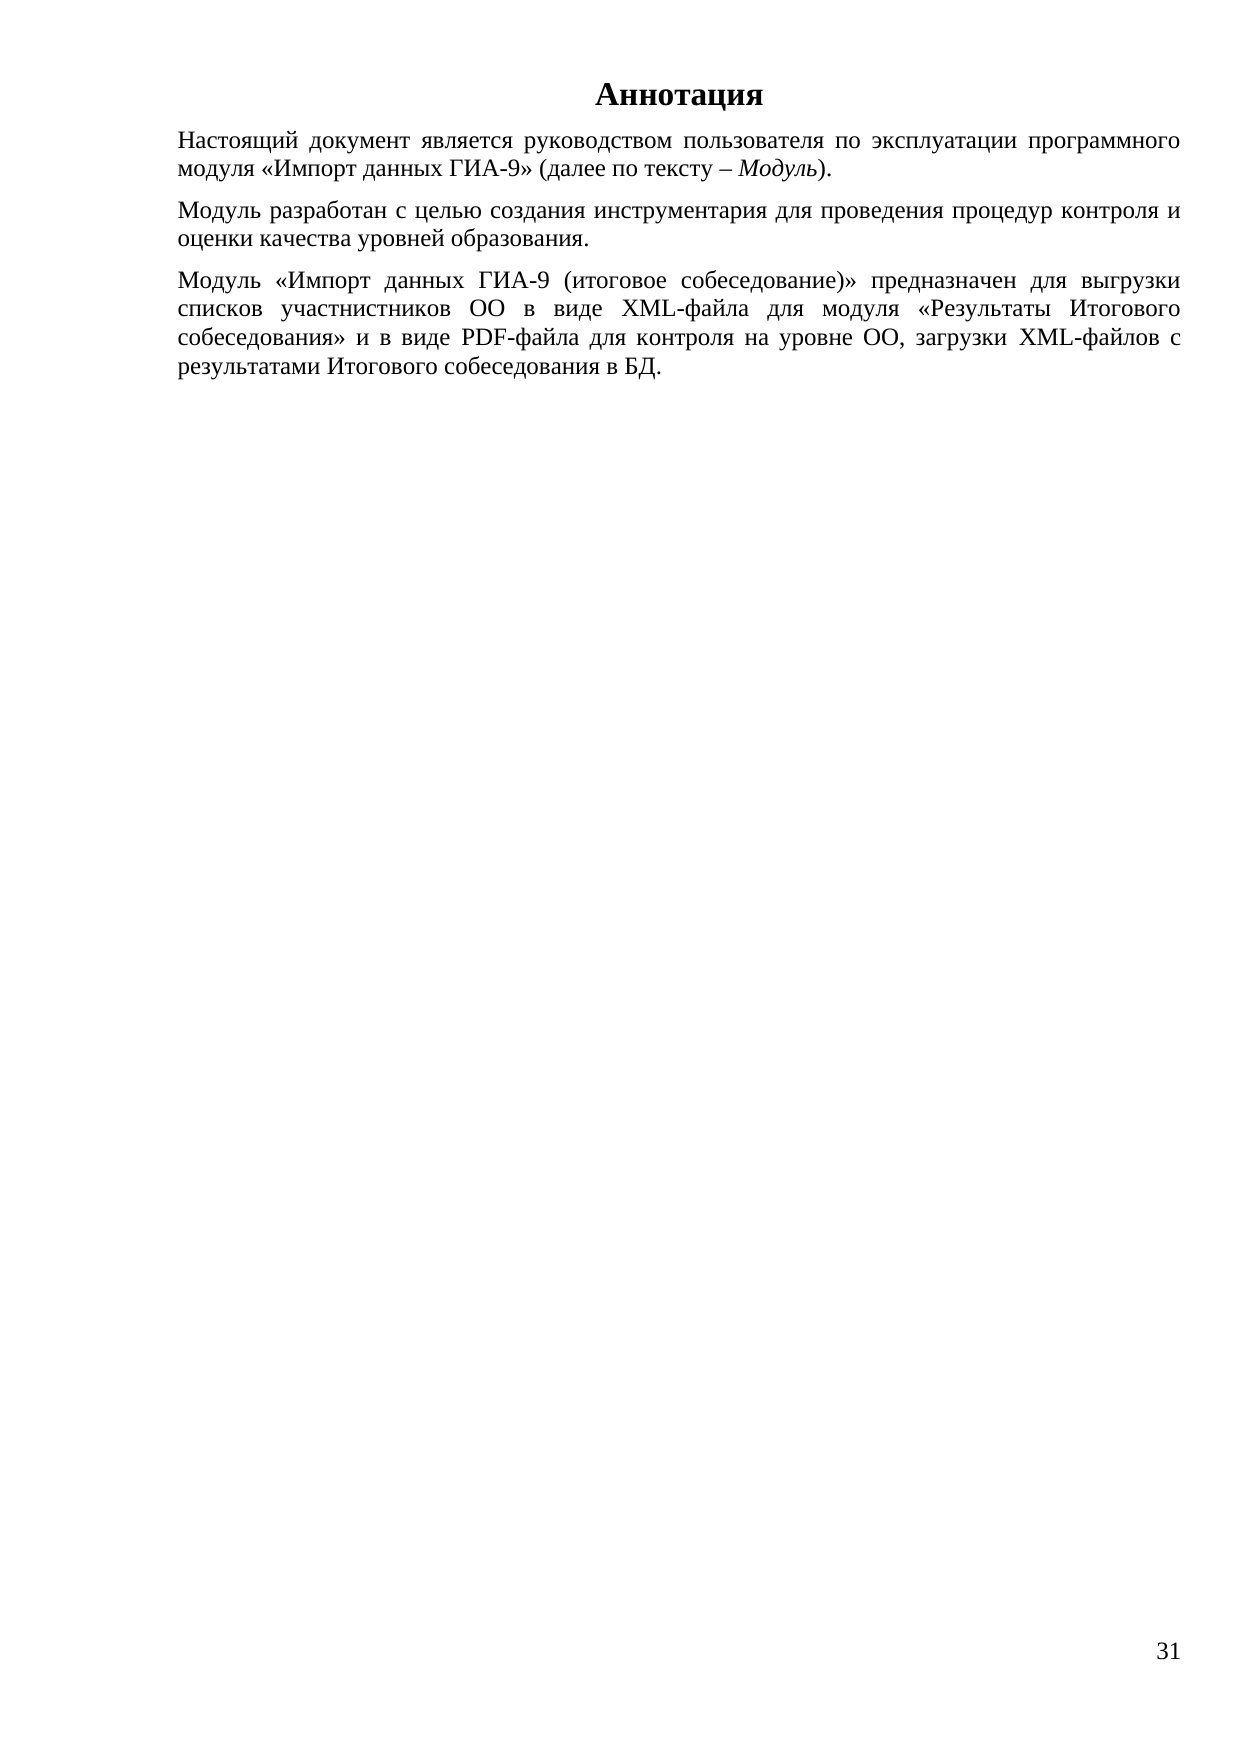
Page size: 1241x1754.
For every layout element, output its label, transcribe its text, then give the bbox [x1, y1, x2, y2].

text Настоящий документ является руководством пользователя по эксплуатации программного модуля «Импорт данных ГИА-9» (далее по тексту – Модуль). [177, 125, 1181, 182]
text Модуль разработан с целью создания инструментария для проведения процедур контроля и оценки качества уровней образования. [177, 195, 1181, 252]
text Модуль «Импорт данных ГИА-9 (итоговое собеседование)» предназначен для выгрузки списков участнистников ОО в виде XML-файла для модуля «Результаты Итогового собеседования» и в виде PDF-файла для контроля на уровне ОО, загрузки XML-файлов с результатами Итогового собеседования в БД. [177, 265, 1181, 380]
text Аннотация [177, 74, 1181, 112]
